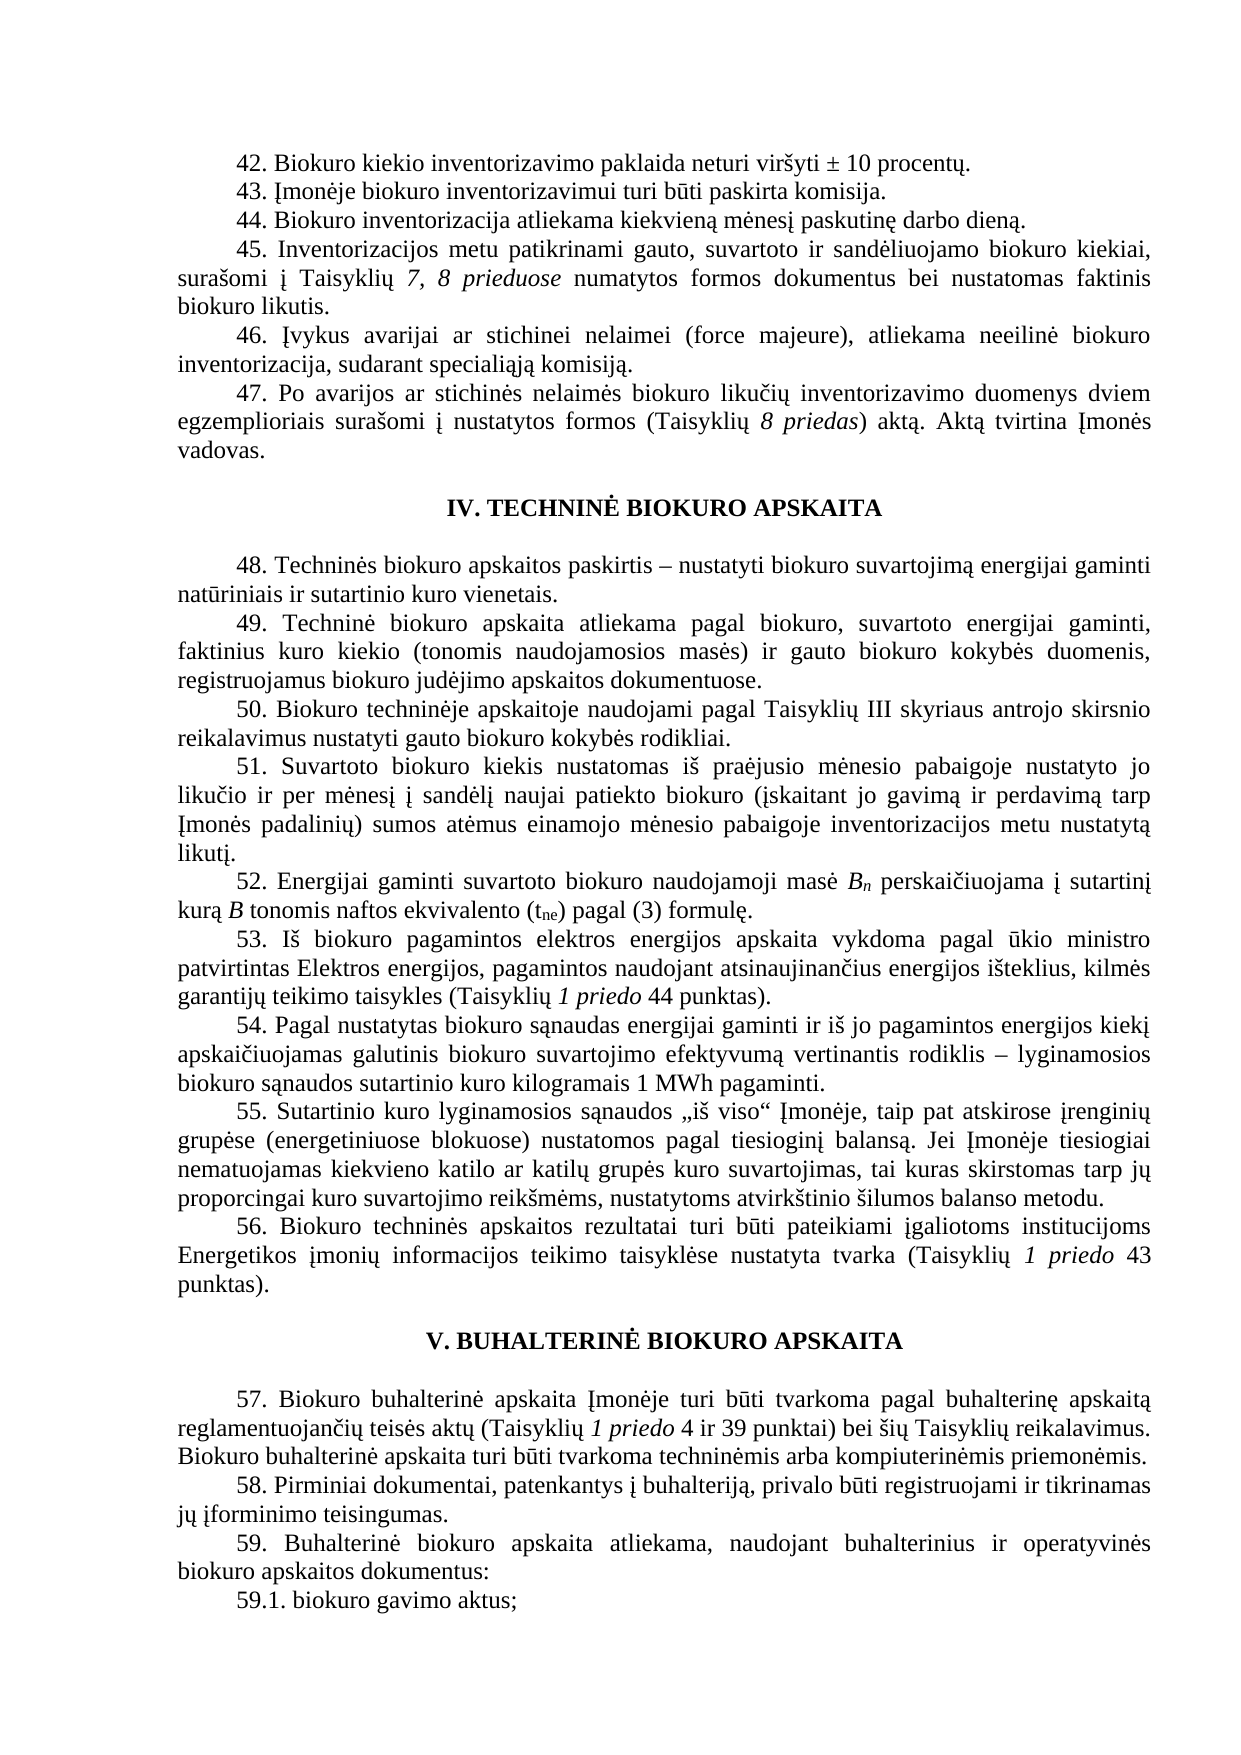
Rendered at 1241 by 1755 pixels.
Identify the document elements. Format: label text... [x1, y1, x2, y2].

text 43. Įmonėje biokuro inventorizavimui turi būti paskirta komisija. [177, 176, 1152, 205]
text 57. Biokuro buhalterinė apskaita Įmonėje turi būti tvarkoma pagal buhalterinę apskaitą reglamentuojančių teisės aktų (Taisyklių 1 priedo 4 ir 39 punktai) bei šių Taisyklių reikalavimus. Biokuro buhalterinė apskaita turi būti tvarkoma techninėmis arba kompiuterinėmis priemonėmis. [177, 1384, 1152, 1470]
text 54. Pagal nustatytas biokuro sąnaudas energijai gaminti ir iš jo pagamintos energijos kiekį apskaičiuojamas galutinis biokuro suvartojimo efektyvumą vertinantis rodiklis – lyginamosios biokuro sąnaudos sutartinio kuro kilogramais 1 MWh pagaminti. [177, 1010, 1152, 1096]
text 58. Pirminiai dokumentai, patenkantys į buhalteriją, privalo būti registruojami ir tikrinamas jų įforminimo teisingumas. [177, 1470, 1152, 1528]
text 50. Biokuro techninėje apskaitoje naudojami pagal Taisyklių III skyriaus antrojo skirsnio reikalavimus nustatyti gauto biokuro kokybės rodikliai. [177, 694, 1152, 751]
text 42. Biokuro kiekio inventorizavimo paklaida neturi viršyti ± 10 procentų. [177, 148, 1152, 176]
text 59.1. biokuro gavimo aktus; [177, 1585, 1152, 1614]
text 52. Energijai gaminti suvartoto biokuro naudojamoji masė Bn perskaičiuojama į sutartinį kurą B tonomis naftos ekvivalento (tne) pagal (3) formulę. [177, 866, 1152, 924]
text 44. Biokuro inventorizacija atliekama kiekvieną mėnesį paskutinę darbo dieną. [177, 205, 1152, 234]
text 51. Suvartoto biokuro kiekis nustatomas iš praėjusio mėnesio pabaigoje nustatyto jo likučio ir per mėnesį į sandėlį naujai patiekto biokuro (įskaitant jo gavimą ir perdavimą tarp Įmonės padalinių) sumos atėmus einamojo mėnesio pabaigoje inventorizacijos metu nustatytą likutį. [177, 751, 1152, 866]
text 55. Sutartinio kuro lyginamosios sąnaudos „iš viso“ Įmonėje, taip pat atskirose įrenginių grupėse (energetiniuose blokuose) nustatomos pagal tiesioginį balansą. Jei Įmonėje tiesiogiai nematuojamas kiekvieno katilo ar katilų grupės kuro suvartojimas, tai kuras skirstomas tarp jų proporcingai kuro suvartojimo reikšmėms, nustatytoms atvirkštinio šilumos balanso metodu. [177, 1096, 1152, 1211]
text 49. Techninė biokuro apskaita atliekama pagal biokuro, suvartoto energijai gaminti, faktinius kuro kiekio (tonomis naudojamosios masės) ir gauto biokuro kokybės duomenis, registruojamus biokuro judėjimo apskaitos dokumentuose. [177, 608, 1152, 694]
text 47. Po avarijos ar stichinės nelaimės biokuro likučių inventorizavimo duomenys dviem egzemplioriais surašomi į nustatytos formos (Taisyklių 8 priedas) aktą. Aktą tvirtina Įmonės vadovas. [177, 378, 1152, 464]
text 48. Techninės biokuro apskaitos paskirtis – nustatyti biokuro suvartojimą energijai gaminti natūriniais ir sutartinio kuro vienetais. [177, 550, 1152, 608]
text 59. Buhalterinė biokuro apskaita atliekama, naudojant buhalterinius ir operatyvinės biokuro apskaitos dokumentus: [177, 1528, 1152, 1585]
text 53. Iš biokuro pagamintos elektros energijos apskaita vykdoma pagal ūkio ministro patvirtintas Elektros energijos, pagamintos naudojant atsinaujinančius energijos išteklius, kilmės garantijų teikimo taisykles (Taisyklių 1 priedo 44 punktas). [177, 924, 1152, 1010]
text V. buhalterinė BIOkuro apskaita [177, 1326, 1152, 1355]
text 56. Biokuro techninės apskaitos rezultatai turi būti pateikiami įgaliotoms institucijoms Energetikos įmonių informacijos teikimo taisyklėse nustatyta tvarka (Taisyklių 1 priedo 43 punktas). [177, 1211, 1152, 1298]
text 45. Inventorizacijos metu patikrinami gauto, suvartoto ir sandėliuojamo biokuro kiekiai, surašomi į Taisyklių 7, 8 prieduose numatytos formos dokumentus bei nustatomas faktinis biokuro likutis. [177, 234, 1152, 320]
text IV. TECHNINĖ BIOKURO APSKAITA [177, 493, 1152, 521]
text 46. Įvykus avarijai ar stichinei nelaimei (force majeure), atliekama neeilinė biokuro inventorizacija, sudarant specialiąją komisiją. [177, 320, 1152, 378]
